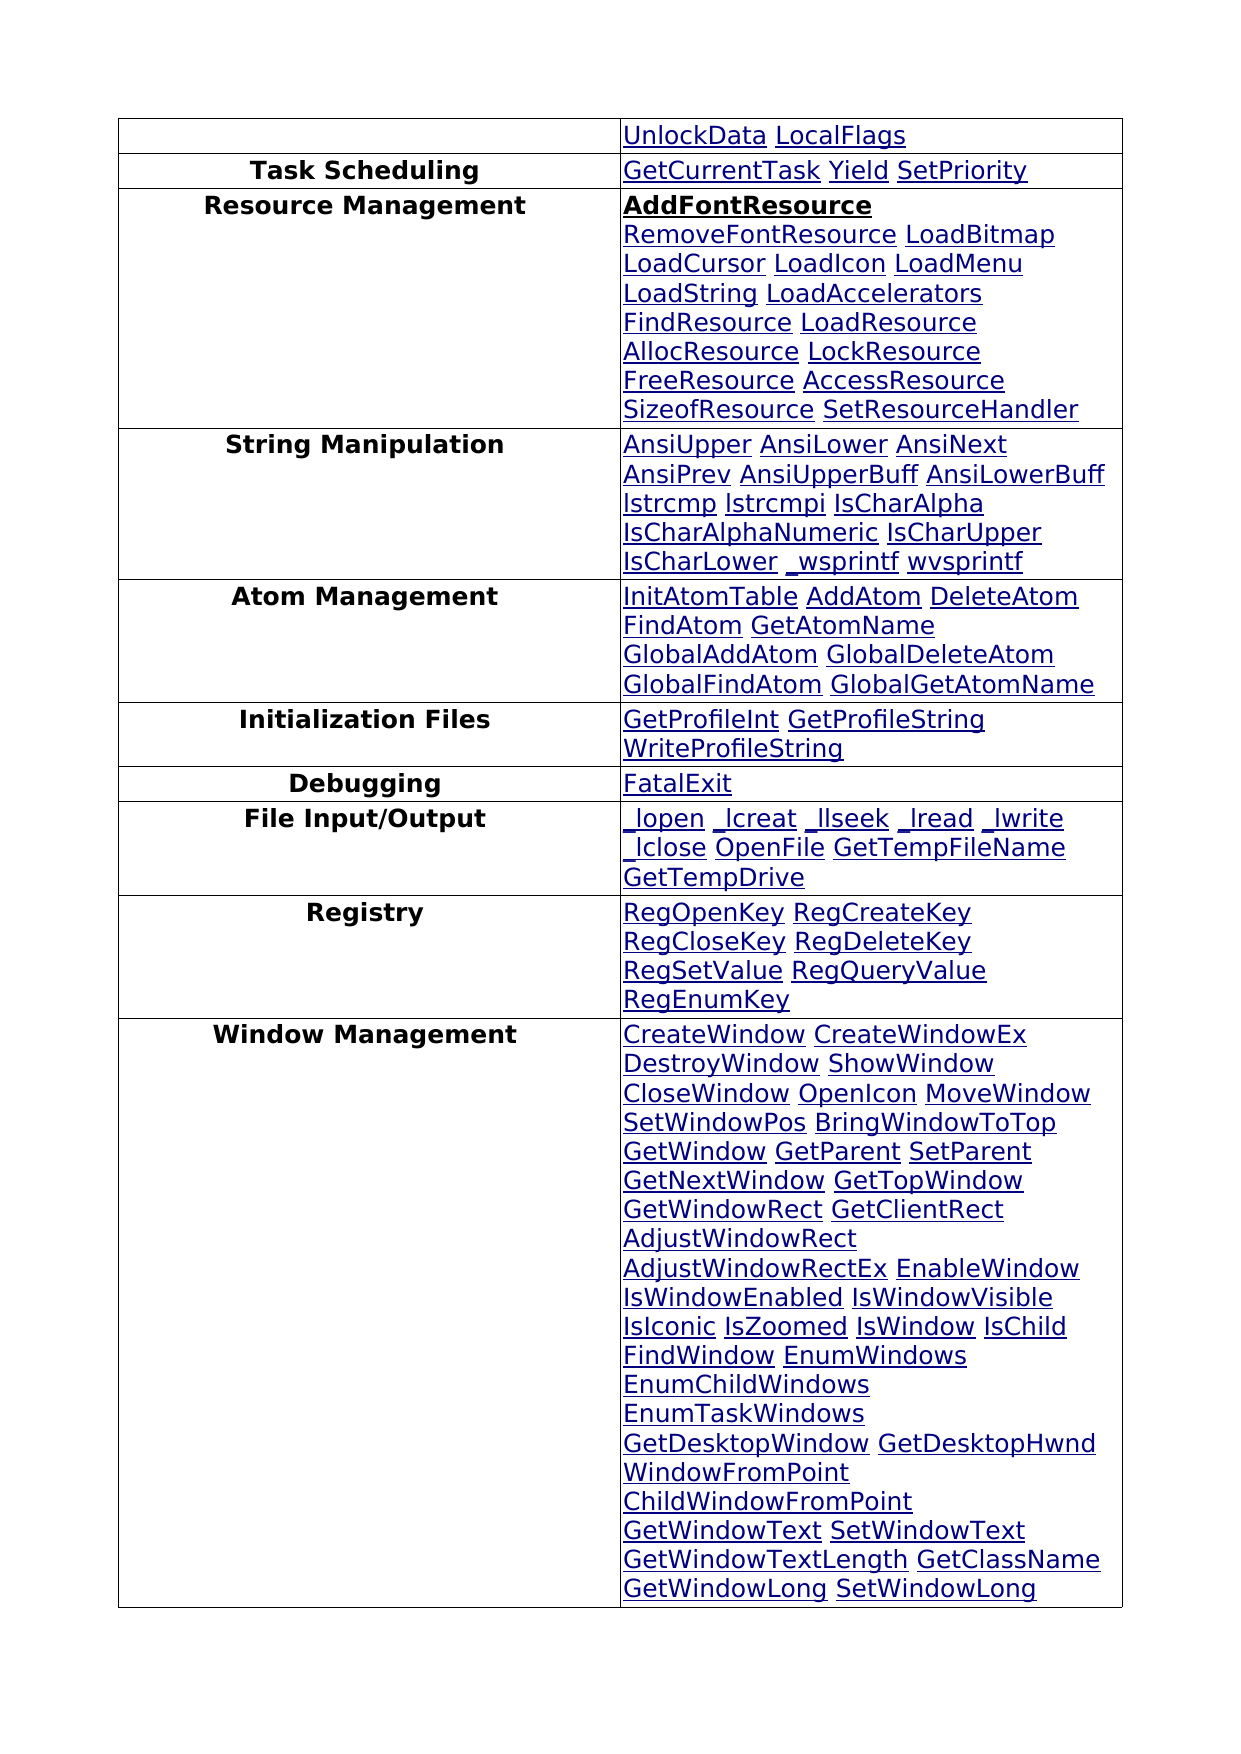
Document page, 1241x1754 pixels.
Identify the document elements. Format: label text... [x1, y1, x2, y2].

table_cell GetProfileInt GetProfileString WriteProfileString [621, 703, 1122, 766]
table_cell Debugging [119, 767, 620, 801]
table_cell FatalExit [621, 767, 1122, 801]
table_cell [119, 119, 620, 153]
table_cell Resource Management [119, 189, 620, 428]
table_cell InitAtomTable AddAtom DeleteAtom FindAtom GetAtomName GlobalAddAtom GlobalDeleteAtom GlobalFindAtom GlobalGetAtomName [621, 580, 1122, 702]
table_cell AddFontResource RemoveFontResource LoadBitmap LoadCursor LoadIcon LoadMenu LoadString LoadAccelerators FindResource LoadResource AllocResource LockResource FreeResource AccessResource SizeofResource SetResourceHandler [621, 189, 1122, 428]
table_cell File Input/Output [119, 802, 620, 895]
table_cell Task Scheduling [119, 154, 620, 188]
table_cell Atom Management [119, 580, 620, 702]
table_cell Window Management [119, 1019, 620, 1607]
table_cell CreateWindow CreateWindowEx DestroyWindow ShowWindow CloseWindow OpenIcon MoveWindow SetWindowPos BringWindowToTop GetWindow GetParent SetParent GetNextWindow GetTopWindow GetWindowRect GetClientRect AdjustWindowRect AdjustWindowRectEx EnableWindow IsWindowEnabled IsWindowVisible IsIconic IsZoomed IsWindow IsChild FindWindow EnumWindows EnumChildWindows EnumTaskWindows GetDesktopWindow GetDesktopHwnd WindowFromPoint ChildWindowFromPoint GetWindowText SetWindowText GetWindowTextLength GetClassName GetWindowLong SetWindowLong [621, 1019, 1122, 1607]
table_cell GetCurrentTask Yield SetPriority [621, 154, 1122, 188]
table_cell Registry [119, 896, 620, 1017]
table_cell UnlockData LocalFlags [621, 119, 1122, 153]
table_cell Initialization Files [119, 703, 620, 766]
table_cell RegOpenKey RegCreateKey RegCloseKey RegDeleteKey RegSetValue RegQueryValue RegEnumKey [621, 896, 1122, 1017]
table_cell String Manipulation [119, 429, 620, 579]
table_cell AnsiUpper AnsiLower AnsiNext AnsiPrev AnsiUpperBuff AnsiLowerBuff lstrcmp lstrcmpi IsCharAlpha IsCharAlphaNumeric IsCharUpper IsCharLower _wsprintf wvsprintf [621, 429, 1122, 579]
table_cell _lopen _lcreat _llseek _lread _lwrite _lclose OpenFile GetTempFileName GetTempDrive [621, 802, 1122, 895]
